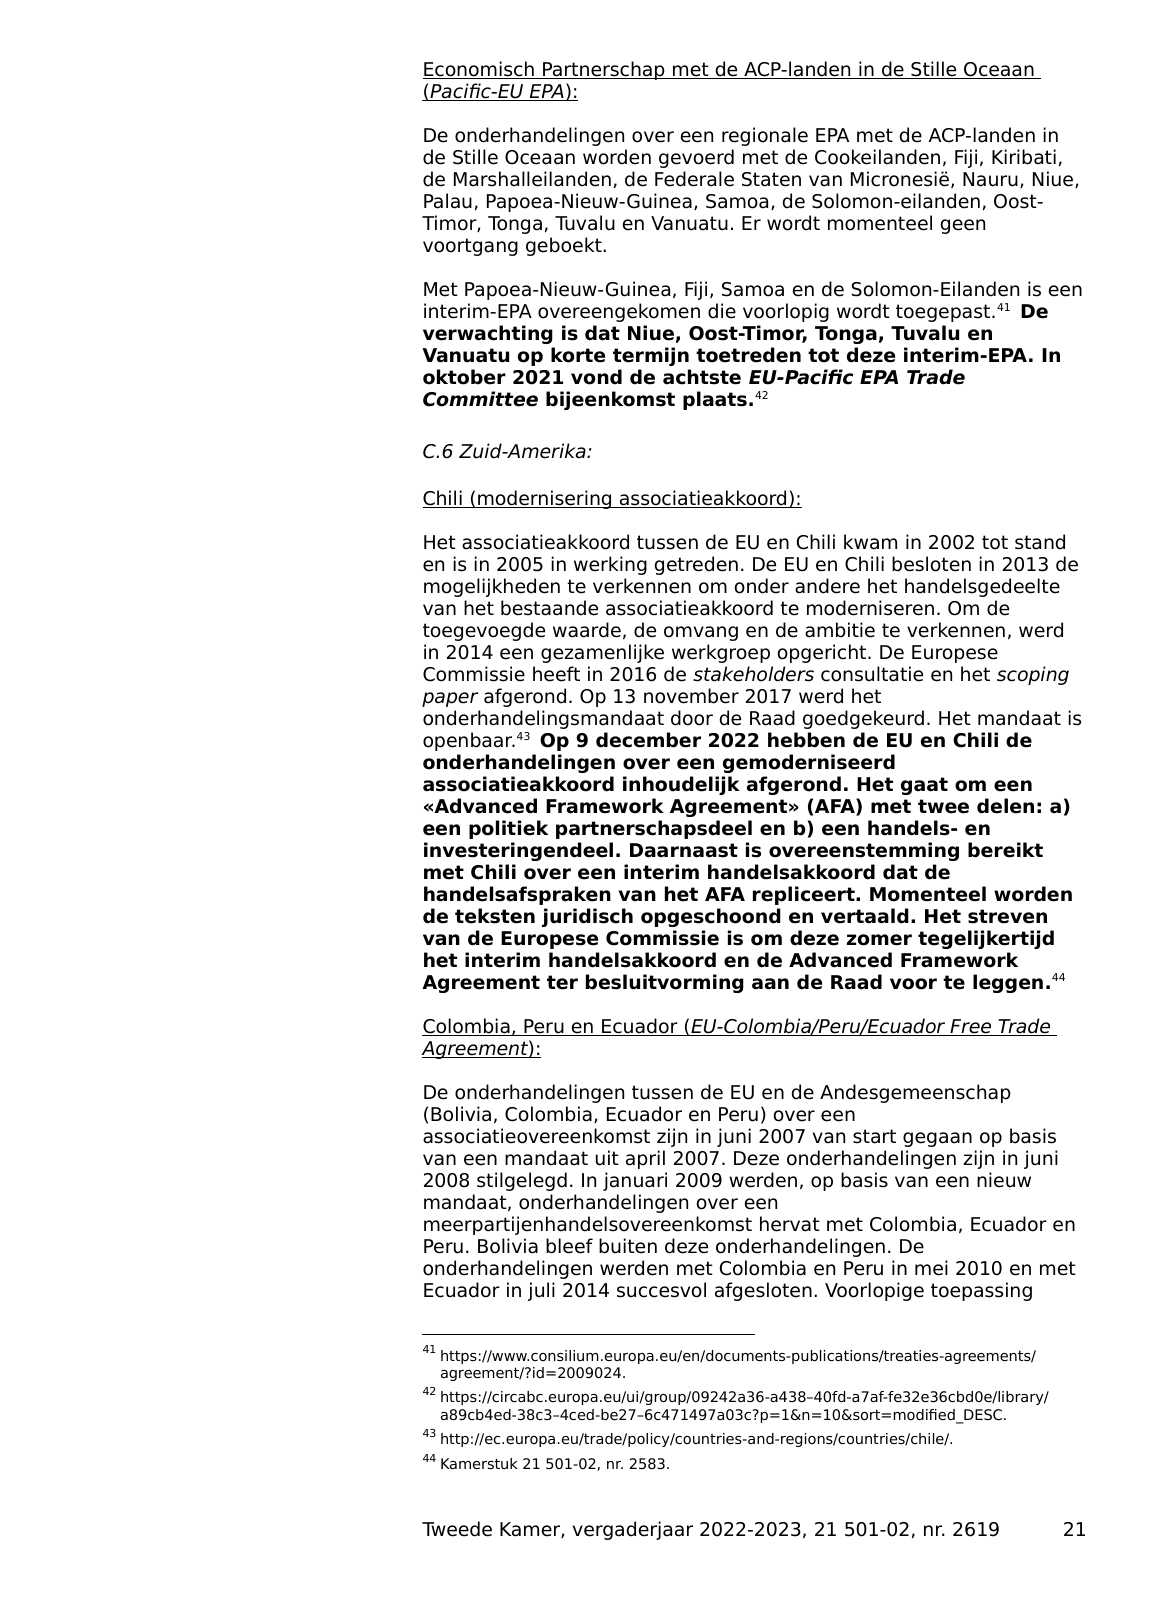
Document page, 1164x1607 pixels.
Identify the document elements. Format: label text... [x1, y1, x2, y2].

subtitle Colombia, Peru en Ecuador (EU-Colombia/Peru/Ecuador Free Trade Agreement): [422, 1016, 1087, 1060]
text Met Papoea-Nieuw-Guinea, Fiji, Samoa en de Solomon-Eilanden is een interim-EPA overeengekomen die voorlopig wordt toegepast. De verwachting is dat Niue, Oost-Timor, Tonga, Tuvalu en Vanuatu op korte termijn toetreden tot deze interim-EPA. In oktober 2021 vond de achtste EU-Pacific EPA Trade Committee bijeenkomst plaats. [422, 279, 1087, 411]
text http://ec.europa.eu/trade/policy/countries-and-regions/countries/chile/. [422, 1427, 1087, 1449]
text https://www.consilium.europa.eu/en/documents-publications/treaties-agreements/agreement/?id=2009024. [422, 1343, 1087, 1382]
text Het associatieakkoord tussen de EU en Chili kwam in 2002 tot stand en is in 2005 in werking getreden. De EU en Chili besloten in 2013 de mogelijkheden te verkennen om onder andere het handelsgedeelte van het bestaande associatieakkoord te moderniseren. Om de toegevoegde waarde, de omvang en de ambitie te verkennen, werd in 2014 een gezamenlijke werkgroep opgericht. De Europese Commissie heeft in 2016 de stakeholders consultatie en het scoping paper afgerond. Op 13 november 2017 werd het onderhandelingsmandaat door de Raad goedgekeurd. Het mandaat is openbaar. Op 9 december 2022 hebben de EU en Chili de onderhandelingen over een gemoderniseerd associatieakkoord inhoudelijk afgerond. Het gaat om een «Advanced Framework Agreement» (AFA) met twee delen: a) een politiek partnerschapsdeel en b) een handels- en investeringendeel. Daarnaast is overeenstemming bereikt met Chili over een interim handelsakkoord dat de handelsafspraken van het AFA repliceert. Momenteel worden de teksten juridisch opgeschoond en vertaald. Het streven van de Europese Commissie is om deze zomer tegelijkertijd het interim handelsakkoord en de Advanced Framework Agreement ter besluitvorming aan de Raad voor te leggen. [422, 532, 1087, 994]
subtitle C.6 Zuid-Amerika: [422, 441, 1087, 463]
text De onderhandelingen tussen de EU en de Andesgemeenschap (Bolivia, Colombia, Ecuador en Peru) over een associatieovereenkomst zijn in juni 2007 van start gegaan op basis van een mandaat uit april 2007. Deze onderhandelingen zijn in juni 2008 stilgelegd. In januari 2009 werden, op basis van een nieuw mandaat, onderhandelingen over een meerpartijenhandelsovereenkomst hervat met Colombia, Ecuador en Peru. Bolivia bleef buiten deze onderhandelingen. De onderhandelingen werden met Colombia en Peru in mei 2010 en met Ecuador in juli 2014 succesvol afgesloten. Voorlopige toepassing [422, 1082, 1087, 1302]
text https://circabc.europa.eu/ui/group/09242a36-a438–40fd-a7af-fe32e36cbd0e/library/a89cb4ed-38c3–4ced-be27–6c471497a03c?p=1&n=10&sort=modified_DESC. [422, 1385, 1087, 1424]
subtitle Chili (modernisering associatieakkoord): [422, 488, 1087, 510]
subtitle Economisch Partnerschap met de ACP-landen in de Stille Oceaan (Pacific-EU EPA): [422, 59, 1087, 103]
text Kamerstuk 21 501-02, nr. 2583. [422, 1452, 1087, 1474]
text De onderhandelingen over een regionale EPA met de ACP-landen in de Stille Oceaan worden gevoerd met de Cookeilanden, Fiji, Kiribati, de Marshalleilanden, de Federale Staten van Micronesië, Nauru, Niue, Palau, Papoea-Nieuw-Guinea, Samoa, de Solomon-eilanden, Oost-Timor, Tonga, Tuvalu en Vanuatu. Er wordt momenteel geen voortgang geboekt. [422, 125, 1087, 257]
